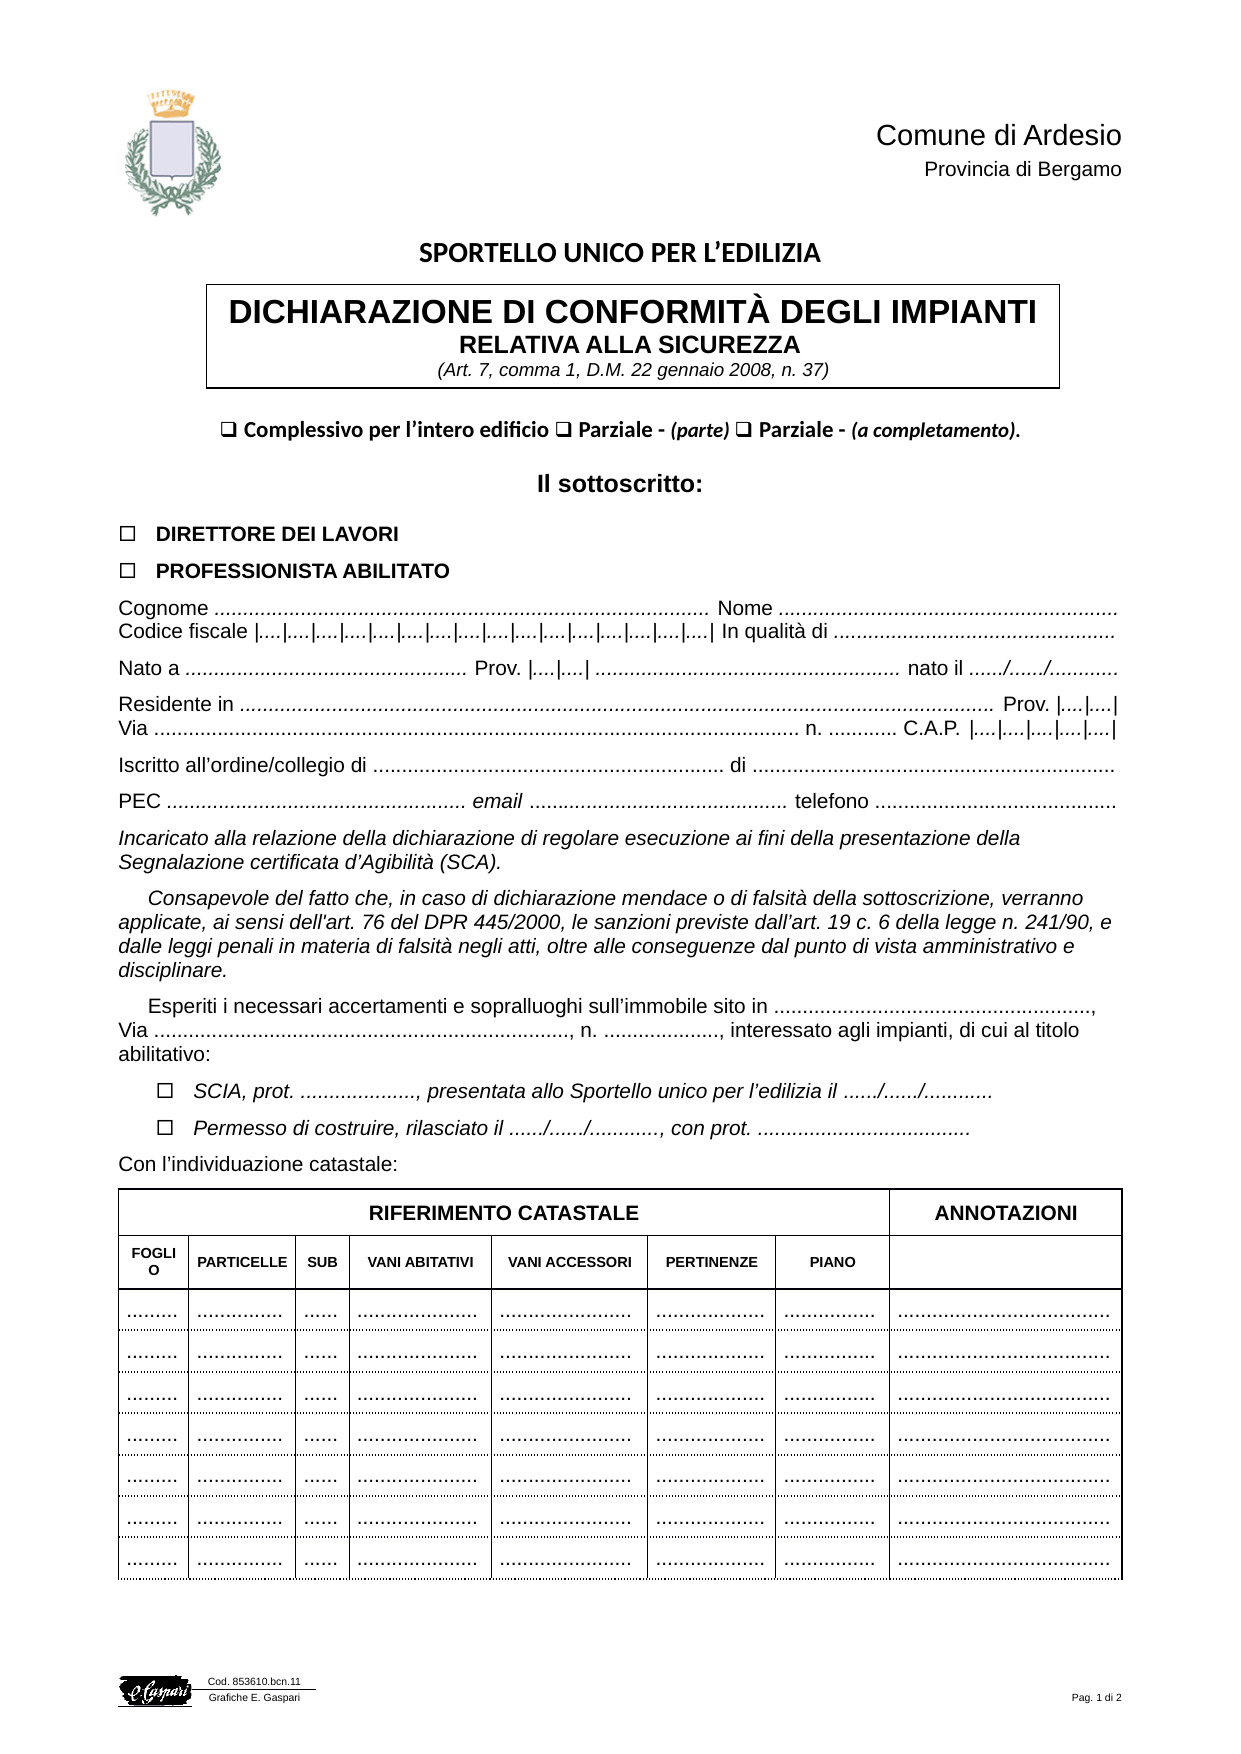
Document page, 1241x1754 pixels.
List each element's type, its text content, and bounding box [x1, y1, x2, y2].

text PEC .................................................... email ............................................. telefono .......................................... [118, 789, 1122, 813]
table_cell ................ [776, 1536, 889, 1577]
table_cell ...... [296, 1412, 349, 1453]
table_header RIFERIMENTO CATASTALE [119, 1190, 889, 1235]
text Cognome ...................................................................................... Nome ........................................................... Codice fiscale |....|....|....|....|....|....|....|....|....|....|....|....|....|....|....|....| In qualità di ................................................. [118, 595, 1122, 643]
table_cell ................... [648, 1495, 775, 1536]
table_cell ..................... [350, 1454, 491, 1495]
table_cell ....................... [492, 1290, 647, 1329]
table_cell ................... [648, 1371, 775, 1412]
picture [122, 87, 224, 219]
table_cell ...... [296, 1329, 349, 1371]
table_cell PARTICELLE [189, 1236, 295, 1288]
table_cell ..................... [350, 1290, 491, 1329]
table_cell ..................... [350, 1329, 491, 1371]
text Provincia di Bergamo [224, 157, 1122, 181]
table_cell ......... [119, 1371, 188, 1412]
table_cell ................... [648, 1454, 775, 1495]
table_cell ......... [119, 1454, 188, 1495]
table_cell ...... [296, 1495, 349, 1536]
table_cell ....................... [492, 1371, 647, 1412]
table_cell ....................... [492, 1454, 647, 1495]
text Comune di Ardesio [224, 118, 1122, 152]
table_cell FOGLIO [119, 1236, 188, 1288]
table_cell ................ [776, 1495, 889, 1536]
list Permesso di costruire, rilasciato il ....../....../............, con prot. ..................................... [156, 1115, 1122, 1139]
text Incaricato alla relazione della dichiarazione di regolare esecuzione ai fini della presentazione della Segnalazione certificata d’Agibilità (SCA). [118, 826, 1122, 873]
table_cell PERTINENZE [648, 1236, 775, 1288]
table_cell ...... [296, 1290, 349, 1329]
table_cell ..................... [350, 1495, 491, 1536]
table_cell ....................... [492, 1412, 647, 1453]
table_cell ...... [296, 1454, 349, 1495]
table_header ANNOTAZIONI [890, 1190, 1121, 1235]
list DIRETTORE DEI LAVORI [118, 522, 1122, 546]
table_cell ................ [776, 1371, 889, 1412]
table_cell ............... [189, 1290, 295, 1329]
table_cell ................ [776, 1412, 889, 1453]
table_cell ................... [648, 1536, 775, 1577]
table_cell [890, 1236, 1121, 1288]
table_cell ............... [189, 1536, 295, 1577]
table_cell ................ [776, 1329, 889, 1371]
table_cell VANI ABITATIVI [350, 1236, 491, 1288]
table_cell ................ [776, 1290, 889, 1329]
table_cell ............... [189, 1412, 295, 1453]
table_cell ..................................... [890, 1412, 1121, 1453]
table_cell ..................... [350, 1536, 491, 1577]
table_cell ............... [189, 1454, 295, 1495]
list SCIA, prot. ...................., presentata allo Sportello unico per l’edilizia il ....../....../............ [156, 1079, 1122, 1103]
table_cell ............... [189, 1329, 295, 1371]
table_cell ............... [189, 1371, 295, 1412]
table_cell ................... [648, 1329, 775, 1371]
table_cell ............... [189, 1495, 295, 1536]
table_cell ....................... [492, 1495, 647, 1536]
table_cell ..................................... [890, 1371, 1121, 1412]
table_cell SUB [296, 1236, 349, 1288]
table_cell ..................................... [890, 1290, 1121, 1329]
text Con l’individuazione catastale: [118, 1152, 1122, 1176]
table_cell ......... [119, 1536, 188, 1577]
table_cell ......... [119, 1495, 188, 1536]
table_cell ......... [119, 1329, 188, 1371]
table_cell ................... [648, 1412, 775, 1453]
table_cell ....................... [492, 1329, 647, 1371]
text Consapevole del fatto che, in caso di dichiarazione mendace o di falsità della sottoscrizione, verranno applicate, ai sensi dell'art. 76 del DPR 445/2000, le sanzioni previste dall’art. 19 c. 6 della legge n. 241/90, e dalle leggi penali in materia di falsità negli atti, oltre alle conseguenze dal punto di vista amministrativo e disciplinare. [118, 886, 1122, 982]
table_cell ..................................... [890, 1536, 1121, 1577]
text Il sottoscritto: [118, 468, 1122, 497]
table_cell ....................... [492, 1536, 647, 1577]
text  Complessivo per l’intero edificio  Parziale - (parte)  Parziale - (a completamento). [118, 416, 1122, 443]
table_cell VANI ACCESSORI [492, 1236, 647, 1288]
table_cell ...... [296, 1371, 349, 1412]
table_cell ...... [296, 1536, 349, 1577]
text Esperiti i necessari accertamenti e sopralluoghi sull’immobile sito in ......................................................., Via ........................................................................, n. ...................., interessato agli impianti, di cui al titolo abilitativo: [118, 994, 1122, 1066]
list PROFESSIONISTA ABILITATO [118, 559, 1122, 583]
table_cell ..................................... [890, 1329, 1121, 1371]
table_cell ..................................... [890, 1495, 1121, 1536]
subtitle SPORTELLO UNICO PER L’EDILIZIA [118, 234, 1122, 270]
table_cell ..................................... [890, 1454, 1121, 1495]
text Iscritto all’ordine/collegio di ............................................................. di ............................................................... [118, 753, 1122, 777]
table_cell ................... [648, 1290, 775, 1329]
picture [118, 1674, 192, 1706]
table_cell ..................... [350, 1371, 491, 1412]
table_cell PIANO [776, 1236, 889, 1288]
text Residente in ................................................................................................................................... Prov. |....|....| Via ................................................................................................................ n. ............ C.A.P. |....|....|....|....|....| [118, 692, 1122, 740]
table_cell ......... [119, 1290, 188, 1329]
table_cell ......... [119, 1412, 188, 1453]
table_cell ..................... [350, 1412, 491, 1453]
text Nato a ................................................. Prov. |....|....| ..................................................... nato il ....../....../............ [118, 656, 1122, 680]
table_cell ................ [776, 1454, 889, 1495]
